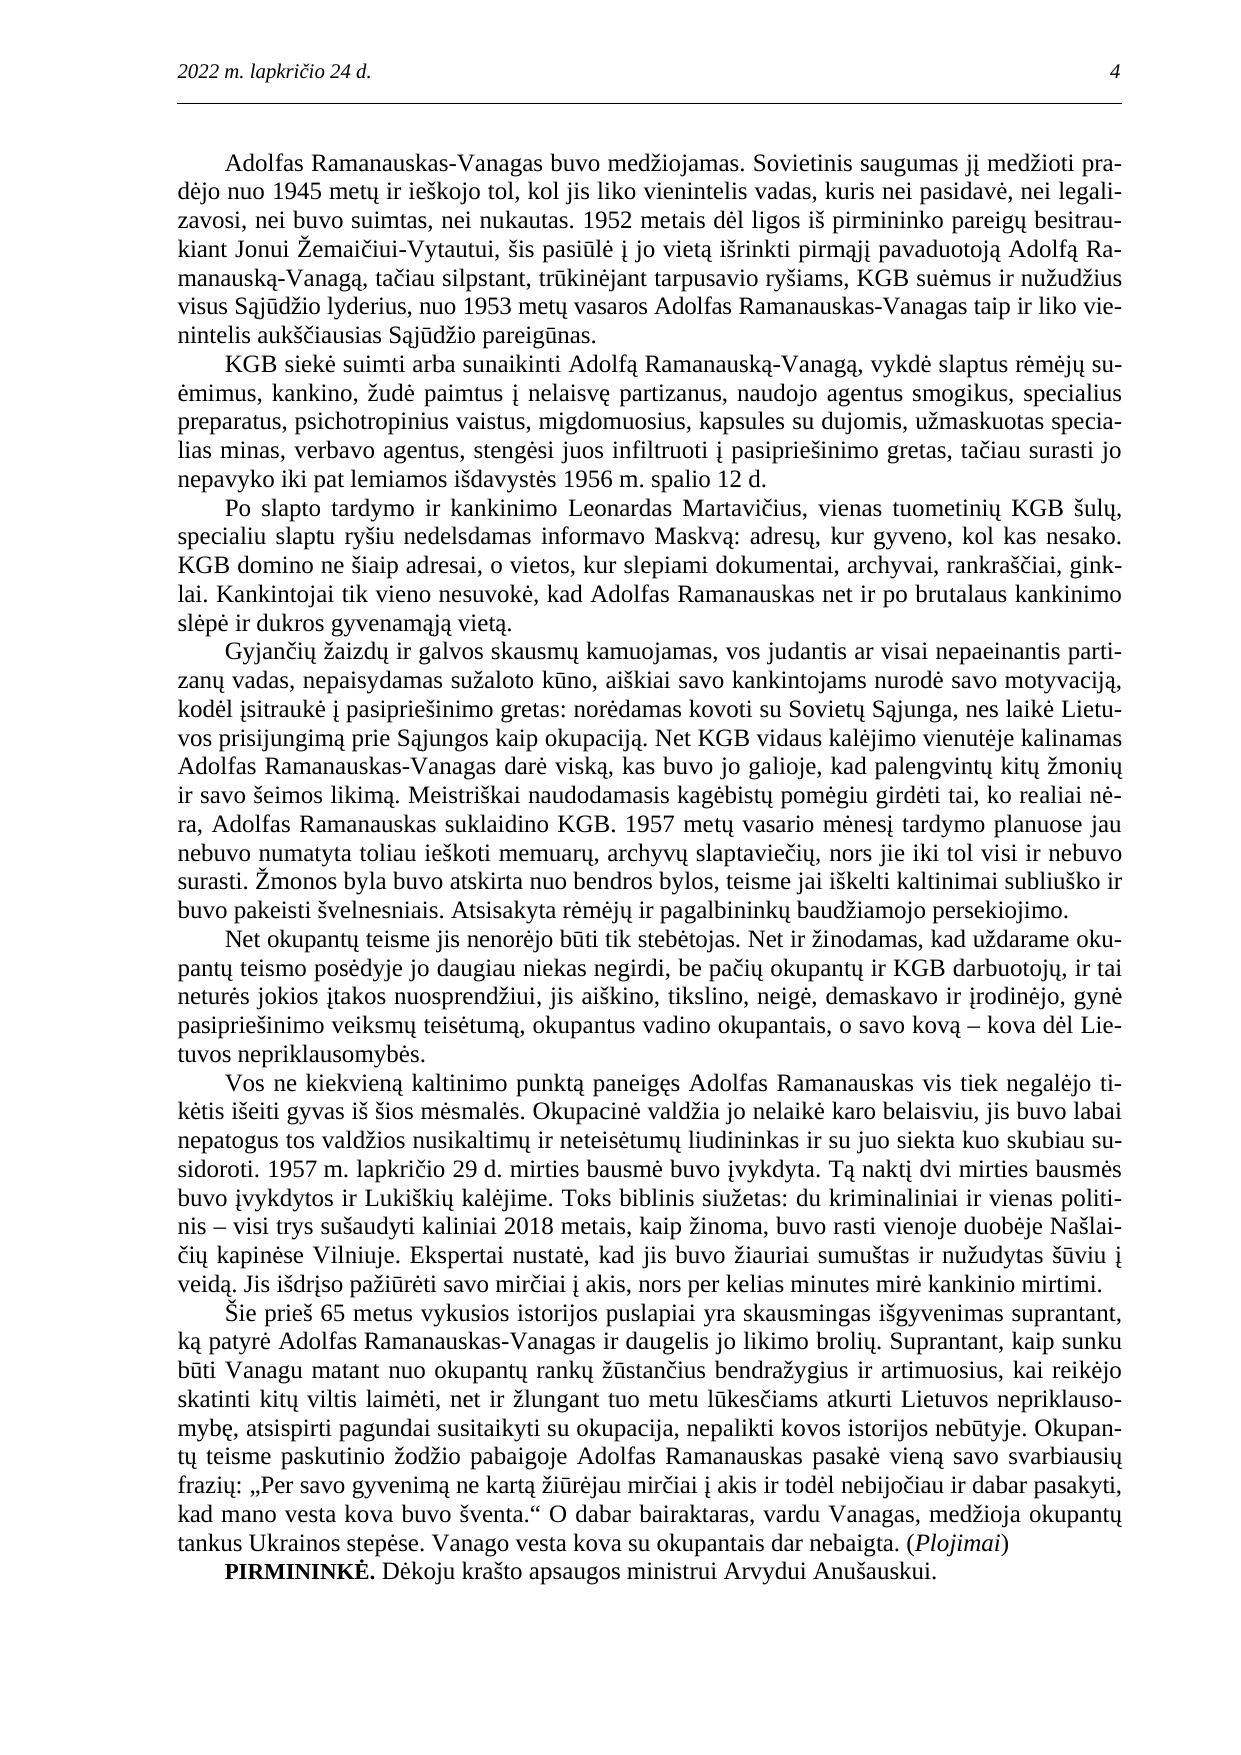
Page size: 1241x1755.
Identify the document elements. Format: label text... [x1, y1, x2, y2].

text KGB sie­kė su­im­ti ar­ba su­nai­kin­ti Adol­fą Ra­ma­naus­ką-Va­na­gą, vyk­dė slap­tus rė­mė­jų su­ėmi­mus, kan­ki­no, žu­dė pa­im­tus į ne­lais­vę par­ti­za­nus, nau­do­jo agen­tus smo­gi­kus, spe­cia­lius pre­pa­ra­tus, psi­chot­ro­pi­nius vais­tus, mig­do­muo­sius, kap­su­les su du­jo­mis, už­mas­kuo­tas spe­cia­lias mi­nas, ver­ba­vo agen­tus, sten­gė­si juos in­fil­truo­ti į pa­si­prie­ši­ni­mo gre­tas, ta­čiau su­ras­ti jo ne­pa­vy­ko iki pat le­mia­mos iš­da­vys­tės 1956 m. spa­lio 12 d. [177, 349, 1122, 493]
text PIRMININKĖ. Dė­ko­ju kraš­to ap­sau­gos mi­nist­rui Arvydui Anu­šaus­kui. [177, 1556, 1122, 1585]
text Vos ne kiek­vie­ną kal­ti­ni­mo punk­tą pa­nei­gęs Adol­fas Ra­ma­naus­kas vis tiek ne­ga­lė­jo ti­kėtis iš­ei­ti gy­vas iš šios mės­ma­lės. Oku­pa­ci­nė val­džia jo ne­lai­kė ka­ro be­lais­viu, jis bu­vo la­bai ne­pa­to­gus tos val­džios nu­si­kal­ti­mų ir ne­tei­sė­tu­mų liu­di­nin­kas ir su juo siek­ta kuo sku­biau su­si­do­ro­ti. 1957 m. lap­kri­čio 29 d. mir­ties baus­mė bu­vo įvyk­dy­ta. Tą nak­tį dvi mir­ties baus­mės bu­vo įvyk­dy­tos ir Lu­kiš­kių ka­lė­ji­me. Toks bib­li­nis siu­že­tas: du kri­mi­na­li­niai ir vie­nas po­li­ti­nis – vi­si trys su­šau­dy­ti ka­li­niai 2018 me­tais, kaip ži­no­ma, bu­vo ­ras­ti vie­no­je duo­bė­je Naš­lai­čių ka­pi­nė­se Vil­niuje. Eks­per­tai nu­sta­tė, kad jis bu­vo žiau­riai su­muš­tas ir nu­žu­dy­tas šū­viu į vei­dą. Jis iš­drį­so pa­žiū­rė­ti sa­vo mir­čiai į akis, nors per ke­lias mi­nu­tes mi­rė kan­ki­nio mir­ti­mi. [177, 1068, 1122, 1298]
text Šie prieš 65 me­tus vy­ku­sios is­to­ri­jos pus­la­piai yra skaus­min­gas iš­gy­ve­ni­mas su­pran­tant, ką pa­ty­rė Adol­fas Ra­ma­naus­kas-Va­na­gas ir dau­ge­lis jo li­ki­mo bro­lių. Su­pran­tant, kaip sun­ku bū­ti Va­na­gu ma­tant nuo oku­pan­tų ran­kų žūs­tan­čius ben­dra­žy­gius ir ar­ti­muo­sius, kai rei­kė­jo ska­tin­ti ki­tų vil­tis lai­mė­ti, net ir žlun­gant tuo me­tu lū­kes­čiams at­kur­ti Lie­tu­vos ne­pri­klau­so­my­bę, at­si­spir­ti pa­gun­dai su­si­tai­ky­ti su oku­pa­ci­ja, ne­pa­lik­ti ko­vos is­to­ri­jos ne­bū­ty­je. Oku­pan­tų teis­me pas­ku­ti­nio žo­džio pa­bai­go­je Adolfas Ra­ma­naus­kas pa­sa­kė vie­ną sa­vo svar­biau­sių fra­zių: „Per sa­vo gy­ve­ni­mą ne kar­tą žiū­rė­jau mir­čiai į akis ir to­dėl ne­bi­jo­čiau ir da­bar pa­sa­ky­ti, kad ma­no vesta ko­va bu­vo šven­ta.“ O da­bar bai­rak­ta­ras, var­du Va­na­gas, me­džio­ja oku­pan­tų tan­kus Uk­rai­nos ste­pė­se. Va­na­go ves­ta ko­va su oku­pan­tais dar ne­baig­ta. (Plo­ji­mai) [177, 1298, 1122, 1556]
text Gy­jan­čių žaiz­dų ir gal­vos skaus­mų ka­muo­ja­mas, vos ju­dan­tis ar vi­sai nepaei­nan­tis par­ti­za­nų va­das, ne­pai­sy­da­mas su­ža­lo­to kū­no, aiš­kiai sa­vo kan­kin­to­jams nu­ro­dė sa­vo mo­ty­va­ci­ją, ko­dėl įsi­trau­kė į pa­si­prie­ši­ni­mo gre­tas: no­rė­da­mas ko­vo­ti su So­vie­tų Są­jun­ga, nes lai­kė Lie­tu­vos pri­si­jun­gi­mą prie Są­jun­gos kaip oku­pa­ci­ją. Net KGB vi­daus ka­lė­ji­mo vie­nu­tė­je ka­li­na­mas Adol­fas Ra­ma­naus­kas-Va­na­gas da­rė vis­ką, kas bu­vo jo ga­lio­je, kad pa­leng­vin­tų ki­tų žmo­nių ir sa­vo šei­mos li­ki­mą. Meist­riš­kai nau­do­da­ma­sis ka­gė­bis­tų po­mė­giu gir­dė­ti tai, ko re­a­liai nė­ra, Adol­fas Ra­ma­naus­kas su­klai­di­no KGB. 1957 me­tų va­sa­rio mė­ne­sį tar­dy­mo pla­nuo­se jau ne­­bu­vo nu­ma­ty­ta to­liau ieš­ko­ti me­mu­a­rų, ar­chy­vų slap­ta­vie­čių, nors jie iki tol vi­si ir ne­bu­vo su­ras­ti. Žmo­nos by­la bu­vo at­skir­ta nuo ben­dros by­los, teis­me jai iš­kel­ti kal­ti­ni­mai su­bliuš­ko ir bu­vo pa­keis­ti švel­nes­niais. At­si­sa­ky­ta rė­mė­jų ir pa­gal­bi­nin­kų bau­džia­mo­jo per­se­kio­ji­mo. [177, 636, 1122, 924]
text Po slap­to tar­dy­mo ir kan­ki­ni­mo Le­o­nar­das Mar­ta­vi­čius, vie­nas tuo­me­ti­nių KGB šu­lų, spe­cia­liu slap­tu ry­šiu ne­dels­da­mas in­for­ma­vo Mask­vą: ad­re­sų, kur gy­ve­no, kol kas ne­sa­ko. KGB do­mi­no ne šiaip ad­re­sai, o vie­tos, kur sle­pia­mi do­ku­men­tai, ar­chy­vai, ran­kraš­čiai, gin­k­lai. Kan­kin­to­jai tik vie­no ne­su­vo­kė, kad Adol­fas Ra­ma­naus­kas net ir po bru­ta­laus kan­ki­ni­mo slė­pė ir duk­ros gy­ve­na­mą­ją vie­tą. [177, 493, 1122, 636]
text Adol­fas Ra­ma­naus­kas-Va­na­gas bu­vo me­džio­ja­mas. So­vie­ti­nis sau­gu­mas jį me­džio­ti pra­dė­jo nuo 1945 me­tų ir ieš­ko­jo tol, kol jis li­ko vie­nin­te­lis va­das, ku­ris nei pa­si­da­vė, nei le­ga­li­za­vo­si, nei bu­vo su­im­tas, nei nu­kau­tas. 1952 me­tais dėl li­gos iš pir­mi­nin­ko pa­rei­gų be­si­trau­kiant Jo­nui Že­mai­čiui-Vy­tau­tui, šis pa­siū­lė į jo vie­tą iš­rink­ti pir­mą­jį pa­va­duo­to­ją Adol­fą Ra­ma­naus­ką-Va­na­gą, ta­čiau silps­tant, trū­ki­nė­jant tar­pu­sa­vio ry­šiams, KGB su­ėmus ir nu­žu­džius vi­sus Są­jū­džio ly­de­rius, nuo 1953 me­tų va­sa­ros Adol­fas Ra­ma­naus­kas-Va­na­gas taip ir li­ko vie­nin­te­lis aukš­čiau­sias Są­jū­džio pa­rei­gū­nas. [177, 148, 1122, 349]
text Net oku­pan­tų teis­me jis ne­no­rė­jo bū­ti tik ste­bė­to­jas. Net ir ži­no­da­mas, kad už­da­ra­me oku­pan­tų teis­mo po­sė­dy­je jo dau­giau nie­kas ne­gir­di, be pa­čių oku­pan­tų ir KGB dar­buo­to­jų, ir tai ne­tu­rės jo­kios įta­kos nuosp­ren­džiui, jis aiš­ki­no, tiks­li­no, nei­gė, de­mas­ka­vo ir įro­di­nė­jo, gy­nė pa­si­prie­ši­ni­mo veiks­mų tei­sė­tu­mą, oku­pan­tus va­di­no oku­pan­tais, o sa­vo ko­vą – ko­va dėl Lie­tu­vos ne­pri­klau­so­my­bės. [177, 924, 1122, 1068]
